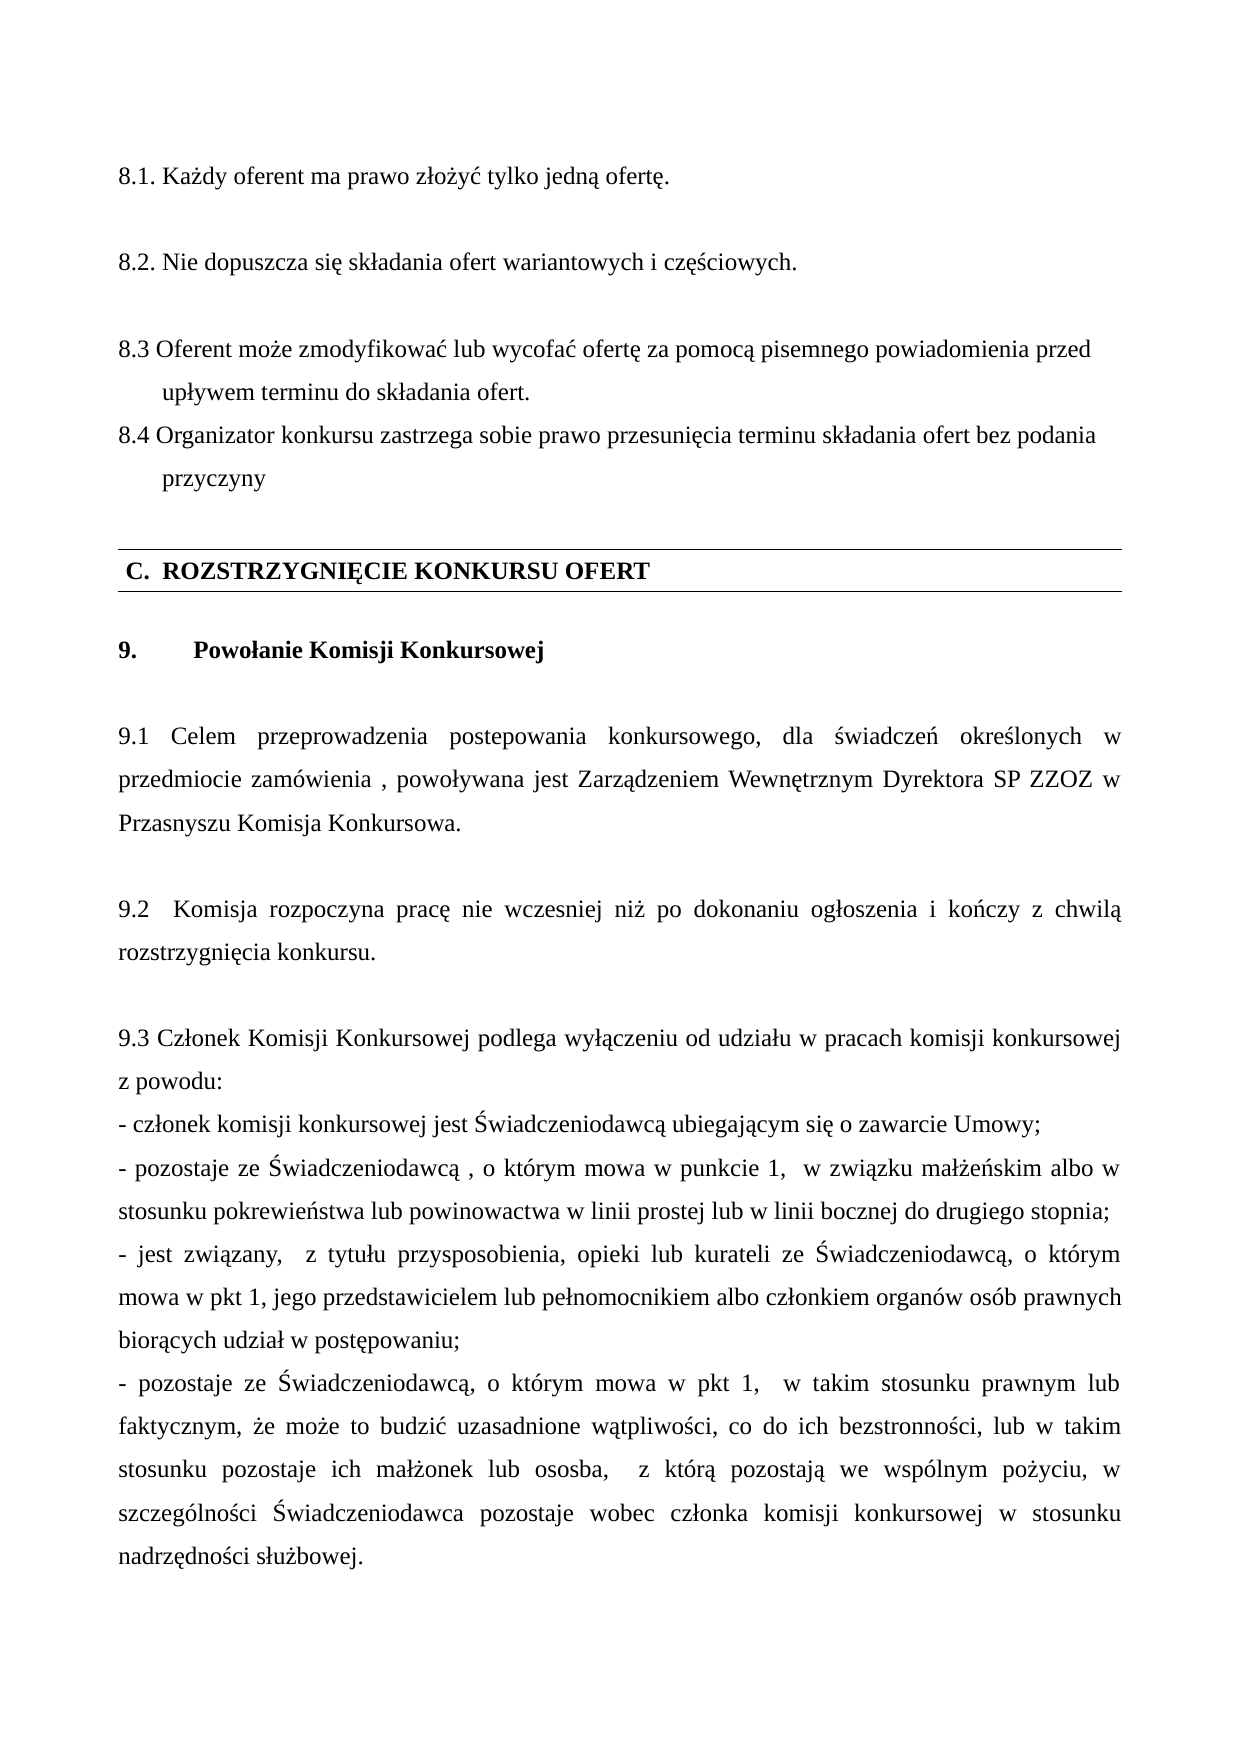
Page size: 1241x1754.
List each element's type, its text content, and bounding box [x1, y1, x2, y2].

list 8.4 Organizator konkursu zastrzega sobie prawo przesunięcia terminu składania ofert bez podania [118, 420, 1122, 449]
list upływem terminu do składania ofert. [118, 377, 1122, 406]
text 8.2. Nie dopuszcza się składania ofert wariantowych i częściowych. [118, 247, 1122, 276]
list - pozostaje ze Świadczeniodawcą, o którym mowa w pkt 1, w takim stosunku prawnym lub faktycznym, że może to budzić uzasadnione wątpliwości, co do ich bezstronności, lub w takim stosunku pozostaje ich małżonek lub ososba, z którą pozostają we wspólnym pożyciu, w szczególności Świadczeniodawca pozostaje wobec członka komisji konkursowej w stosunku nadrzędności służbowej. [118, 1368, 1122, 1569]
list 9.2 Komisja rozpoczyna pracę nie wczesniej niż po dokonaniu ogłoszenia i kończy z chwilą rozstrzygnięcia konkursu. [118, 894, 1122, 966]
list 9.3 Członek Komisji Konkursowej podlega wyłączeniu od udziału w pracach komisji konkursowej z powodu: [118, 1023, 1122, 1095]
list - jest związany, z tytułu przysposobienia, opieki lub kurateli ze Świadczeniodawcą, o którym mowa w pkt 1, jego przedstawicielem lub pełnomocnikiem albo członkiem organów osób prawnych biorących udział w postępowaniu; [118, 1239, 1122, 1354]
list Powołanie Komisji Konkursowej [118, 635, 1122, 664]
list przyczyny [118, 463, 1122, 492]
table_header C. ROZSTRZYGNIĘCIE KONKURSU OFERT [118, 550, 1122, 591]
list - pozostaje ze Świadczeniodawcą , o którym mowa w punkcie 1, w związku małżeńskim albo w stosunku pokrewieństwa lub powinowactwa w linii prostej lub w linii bocznej do drugiego stopnia; [118, 1153, 1122, 1224]
text 8.1. Każdy oferent ma prawo złożyć tylko jedną ofertę. [118, 161, 1122, 190]
list 8.3 Oferent może zmodyfikować lub wycofać ofertę za pomocą pisemnego powiadomienia przed [118, 334, 1122, 362]
list 9.1 Celem przeprowadzenia postepowania konkursowego, dla świadczeń określonych w przedmiocie zamówienia , powoływana jest Zarządzeniem Wewnętrznym Dyrektora SP ZZOZ w Przasnyszu Komisja Konkursowa. [118, 721, 1122, 836]
list - członek komisji konkursowej jest Świadczeniodawcą ubiegającym się o zawarcie Umowy; [118, 1109, 1122, 1138]
